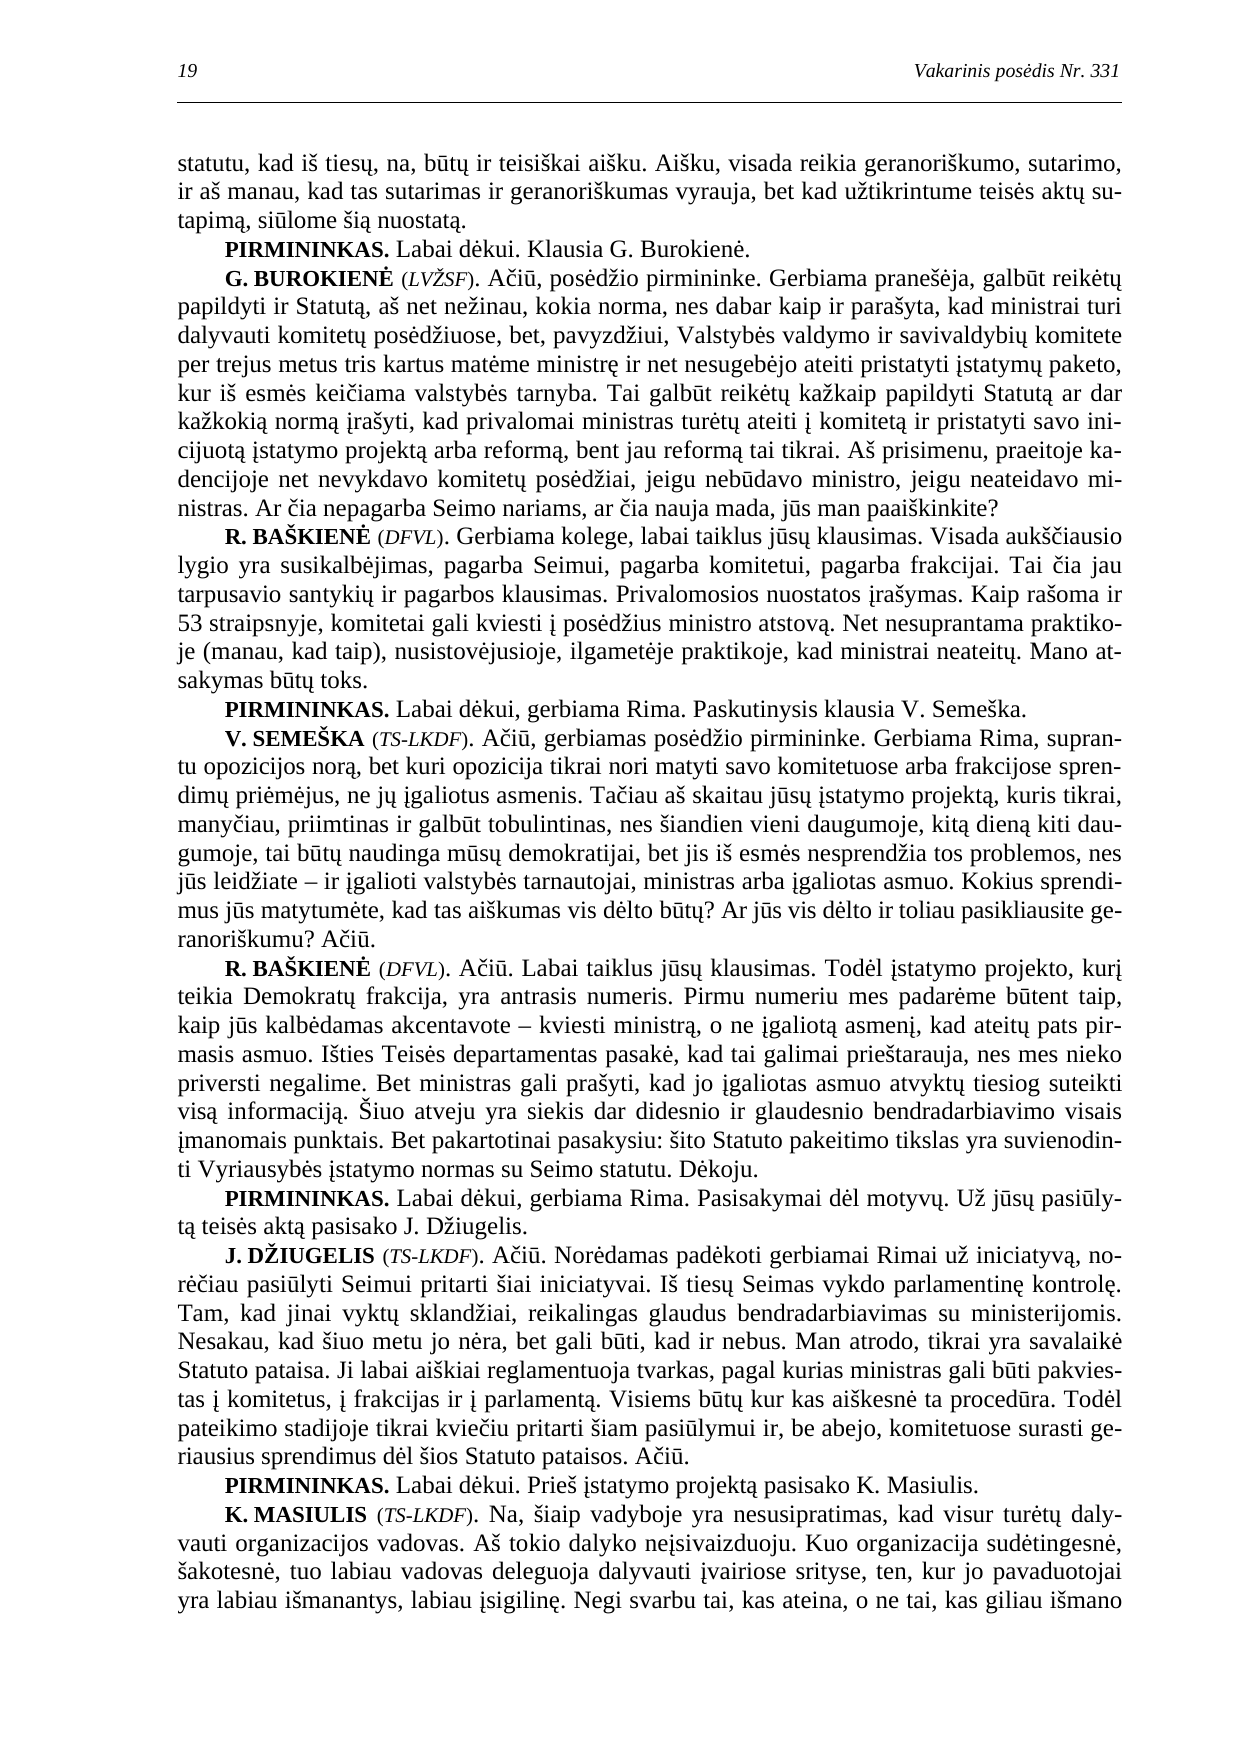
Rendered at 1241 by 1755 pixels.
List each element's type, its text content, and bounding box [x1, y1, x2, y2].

text PIRMININKAS. La­bai dė­kui. Prieš įsta­ty­mo pro­jek­tą pa­si­sa­ko K. Ma­siu­lis. [177, 1470, 1122, 1499]
text PIRMININKAS. La­bai dė­kui. Klau­sia G. Bu­ro­kie­nė. [177, 234, 1122, 263]
text K. MASIULIS (TS-LKDF). Na, šiaip va­dy­bo­je yra nesu­si­pra­ti­mas, kad vi­sur tu­rė­tų da­ly­vau­ti or­ga­ni­za­ci­jos va­do­vas. Aš to­kio da­ly­ko ne­įsi­vaiz­duo­ju. Kuo or­ga­ni­za­ci­ja su­dė­tin­ges­nė, ša­ko­tes­nė, tuo la­biau va­do­vas de­le­guo­ja da­ly­vau­ti įvai­rio­se sri­ty­se, ten, kur jo pa­va­duo­to­jai yra la­biau iš­ma­nan­tys, la­biau įsi­gi­li­nę. Ne­gi svar­bu tai, kas at­ei­na, o ne tai, kas gi­liau iš­ma­no [177, 1499, 1122, 1614]
text G. BUROKIENĖ (LVŽSF). Ačiū, po­sė­džio pir­mi­nin­ke. Ger­bia­ma pra­ne­šė­ja, gal­būt rei­kė­tų pa­pil­dy­ti ir Sta­tu­tą, aš net ne­ži­nau, ko­kia nor­ma, nes da­bar kaip ir pa­ra­šy­ta, kad mi­nist­rai tu­ri da­ly­vau­ti ko­mi­te­tų po­sė­džiuo­se, bet, pa­vyz­džiui, Vals­ty­bės val­dy­mo ir sa­vi­val­dy­bių ko­mi­te­te per tre­jus me­tus tris kar­tus ma­tė­me mi­nist­rę ir net ne­su­ge­bė­jo at­ei­ti pri­sta­ty­ti įsta­ty­mų pa­ke­to, kur iš es­mės kei­čia­ma vals­ty­bės tar­ny­ba. Tai gal­būt rei­kė­tų kaž­kaip pa­pil­dy­ti Sta­tu­tą ar dar kaž­ko­kią nor­mą įra­šy­ti, kad pri­va­lo­mai mi­nist­ras tu­rė­tų at­ei­ti į ko­mi­te­tą ir pri­sta­ty­ti sa­vo ini­ci­juo­tą įsta­ty­mo pro­jek­tą ar­ba re­for­mą, bent jau re­for­mą tai tik­rai. Aš pri­si­me­nu, pra­ei­to­je ka­den­ci­jo­je net ne­vyk­da­vo ko­mi­te­tų po­sė­džiai, jei­gu ne­bū­da­vo mi­nist­ro, jei­gu ne­at­ei­da­vo mi­nist­ras. Ar čia ne­pa­gar­ba Sei­mo na­riams, ar čia nau­ja ma­da, jūs man pa­aiš­kin­ki­te? [177, 263, 1122, 521]
text J. DŽIUGELIS (TS-LKDF). Ačiū. No­rė­da­mas pa­dė­ko­ti ger­bia­mai Ri­mai už ini­cia­ty­vą, no­rė­čiau pa­siū­ly­ti Sei­mui pri­tar­ti šiai ini­cia­ty­vai. Iš tie­sų Sei­mas vyk­do par­la­men­ti­nę kon­tro­lę. Tam, kad ji­nai vyk­tų sklan­džiai, rei­ka­lin­gas glau­dus ben­dra­dar­bia­vi­mas su mi­nis­te­ri­jo­mis. Ne­sa­kau, kad šiuo me­tu jo nė­ra, bet ga­li bū­ti, kad ir ne­bus. Man at­ro­do, tik­rai yra sa­va­lai­kė Sta­tu­to pa­tai­sa. Ji la­bai aiš­kiai reg­la­men­tuo­ja tvar­kas, pa­gal ku­rias mi­nist­ras ga­li bū­ti pa­kvies­tas į ko­mi­te­tus, į frak­ci­jas ir į par­la­men­tą. Vi­siems bū­tų kur kas aiš­kes­nė ta pro­ce­dū­ra. To­dėl pa­tei­ki­mo sta­di­jo­je tik­rai kvie­čiu pri­tar­ti šiam pa­siū­ly­mui ir, be abe­jo, ko­mi­te­tuo­se su­ras­ti ge­riau­sius spren­di­mus dėl šios Sta­tu­to pa­tai­sos. Ačiū. [177, 1240, 1122, 1470]
text PIRMININKAS. La­bai dė­kui, ger­bia­ma Ri­ma. Pa­si­sa­ky­mai dėl mo­ty­vų. Už jū­sų pa­siū­ly­tą tei­sės ak­tą pa­si­sa­ko J. Džiu­ge­lis. [177, 1183, 1122, 1240]
text sta­tu­tu, kad iš tie­sų, na, bū­tų ir tei­siš­kai aiš­ku. Aiš­ku, vi­sa­da rei­kia ge­ra­no­riš­ku­mo, su­ta­ri­mo, ir aš ma­nau, kad tas su­ta­ri­mas ir ge­ra­no­riš­ku­mas vy­rau­ja, bet kad už­tik­rin­tu­me tei­sės ak­tų su­ta­pi­mą, siū­lo­me šią nuo­sta­tą. [177, 148, 1122, 234]
text R. BAŠKIENĖ (DFVL). Ger­bia­ma ko­le­ge, la­bai taik­lus jū­sų klau­si­mas. Vi­sa­da aukš­čiau­sio ly­gio yra su­si­kal­bė­ji­mas, pa­gar­ba Sei­mui, pa­gar­ba ko­mi­te­tui, pa­gar­ba frak­ci­jai. Tai čia jau tar­pu­sa­vio san­ty­kių ir pa­gar­bos klau­si­mas. Pri­va­lo­mo­sios nuo­sta­tos įra­šy­mas. Kaip ra­šo­ma ir 53 straips­ny­je, ko­mi­te­tai ga­li kvies­ti į po­sė­džius mi­nist­ro at­sto­vą. Net ne­su­pran­ta­ma prak­ti­ko­je (ma­nau, kad taip), nu­si­sto­vė­ju­sio­je, il­ga­me­tė­je prak­ti­ko­je, kad mi­nist­rai ne­at­ei­tų. Ma­no at­sa­ky­mas bū­tų toks. [177, 521, 1122, 694]
text PIRMININKAS. La­bai dė­kui, ger­bia­ma Ri­ma. Pas­ku­ti­ny­sis klau­sia V. Se­meš­ka. [177, 694, 1122, 723]
text V. SEMEŠKA (TS-LKDF). Ačiū, ger­bia­mas po­sė­džio pir­mi­nin­ke. Ger­bia­ma Ri­ma, su­pran­tu opo­zi­ci­jos no­rą, bet ku­ri opo­zi­ci­ja tik­rai no­ri ma­ty­ti sa­vo ko­mi­te­tuo­se ar­ba frak­ci­jo­se spren­di­mų pri­ėmė­jus, ne jų įga­lio­tus as­me­nis. Ta­čiau aš skai­tau jū­sų įsta­ty­mo pro­jek­tą, ku­ris tik­rai, ma­ny­čiau, pri­im­ti­nas ir gal­būt to­bu­lin­ti­nas, nes šian­dien vie­ni dau­gu­mo­je, ki­tą die­ną ki­ti dau­gu­mo­je, tai bū­tų nau­din­ga mū­sų de­mo­kra­tijai, bet jis iš es­mės ne­spren­džia tos pro­ble­mos, nes jūs lei­džia­te – ir įga­lio­ti vals­ty­bės tar­nau­to­jai, mi­nist­ras ar­ba įga­lio­tas as­muo. Ko­kius spren­di­mus jūs ma­ty­tu­mė­te, kad tas aiš­ku­mas vis dėl­to bū­tų? Ar jūs vis dėl­to ir to­liau pa­si­kliau­si­te ge­ra­no­riš­ku­mu? Ačiū. [177, 723, 1122, 953]
text R. BAŠKIENĖ (DFVL). Ačiū. La­bai taik­lus jū­sų klau­si­mas. To­dėl įsta­ty­mo pro­jek­to, ku­rį tei­kia De­mok­ra­tų frak­ci­ja, yra ant­ra­sis nu­me­ris. Pir­mu nu­me­riu mes pa­da­rė­me bū­tent taip, kaip jūs kal­bė­da­mas ak­cen­ta­vo­te – kvies­ti mi­nist­rą, o ne įga­lio­tą as­me­nį, kad at­ei­tų pats pir­ma­sis as­muo. Iš­ties Tei­sės de­par­ta­men­tas pa­sa­kė, kad tai ga­li­mai prieš­ta­rau­ja, nes mes nie­ko pri­vers­ti ne­ga­li­me. Bet mi­nist­ras ga­li pra­šy­ti, kad jo įga­lio­tas as­muo at­vyk­tų tie­siog su­teik­ti vi­są in­for­ma­ci­ją. Šiuo at­ve­ju yra sie­kis dar di­des­nio ir glau­des­nio ben­dra­dar­bia­vi­mo vi­sais įma­no­mais punk­tais. Bet pa­kar­to­ti­nai pa­sa­ky­siu: ši­to Sta­tu­to pa­kei­ti­mo tiks­las yra su­vie­no­din­ti Vy­riau­sy­bės įsta­ty­mo nor­mas su Sei­mo sta­tu­tu. Dė­ko­ju. [177, 953, 1122, 1183]
